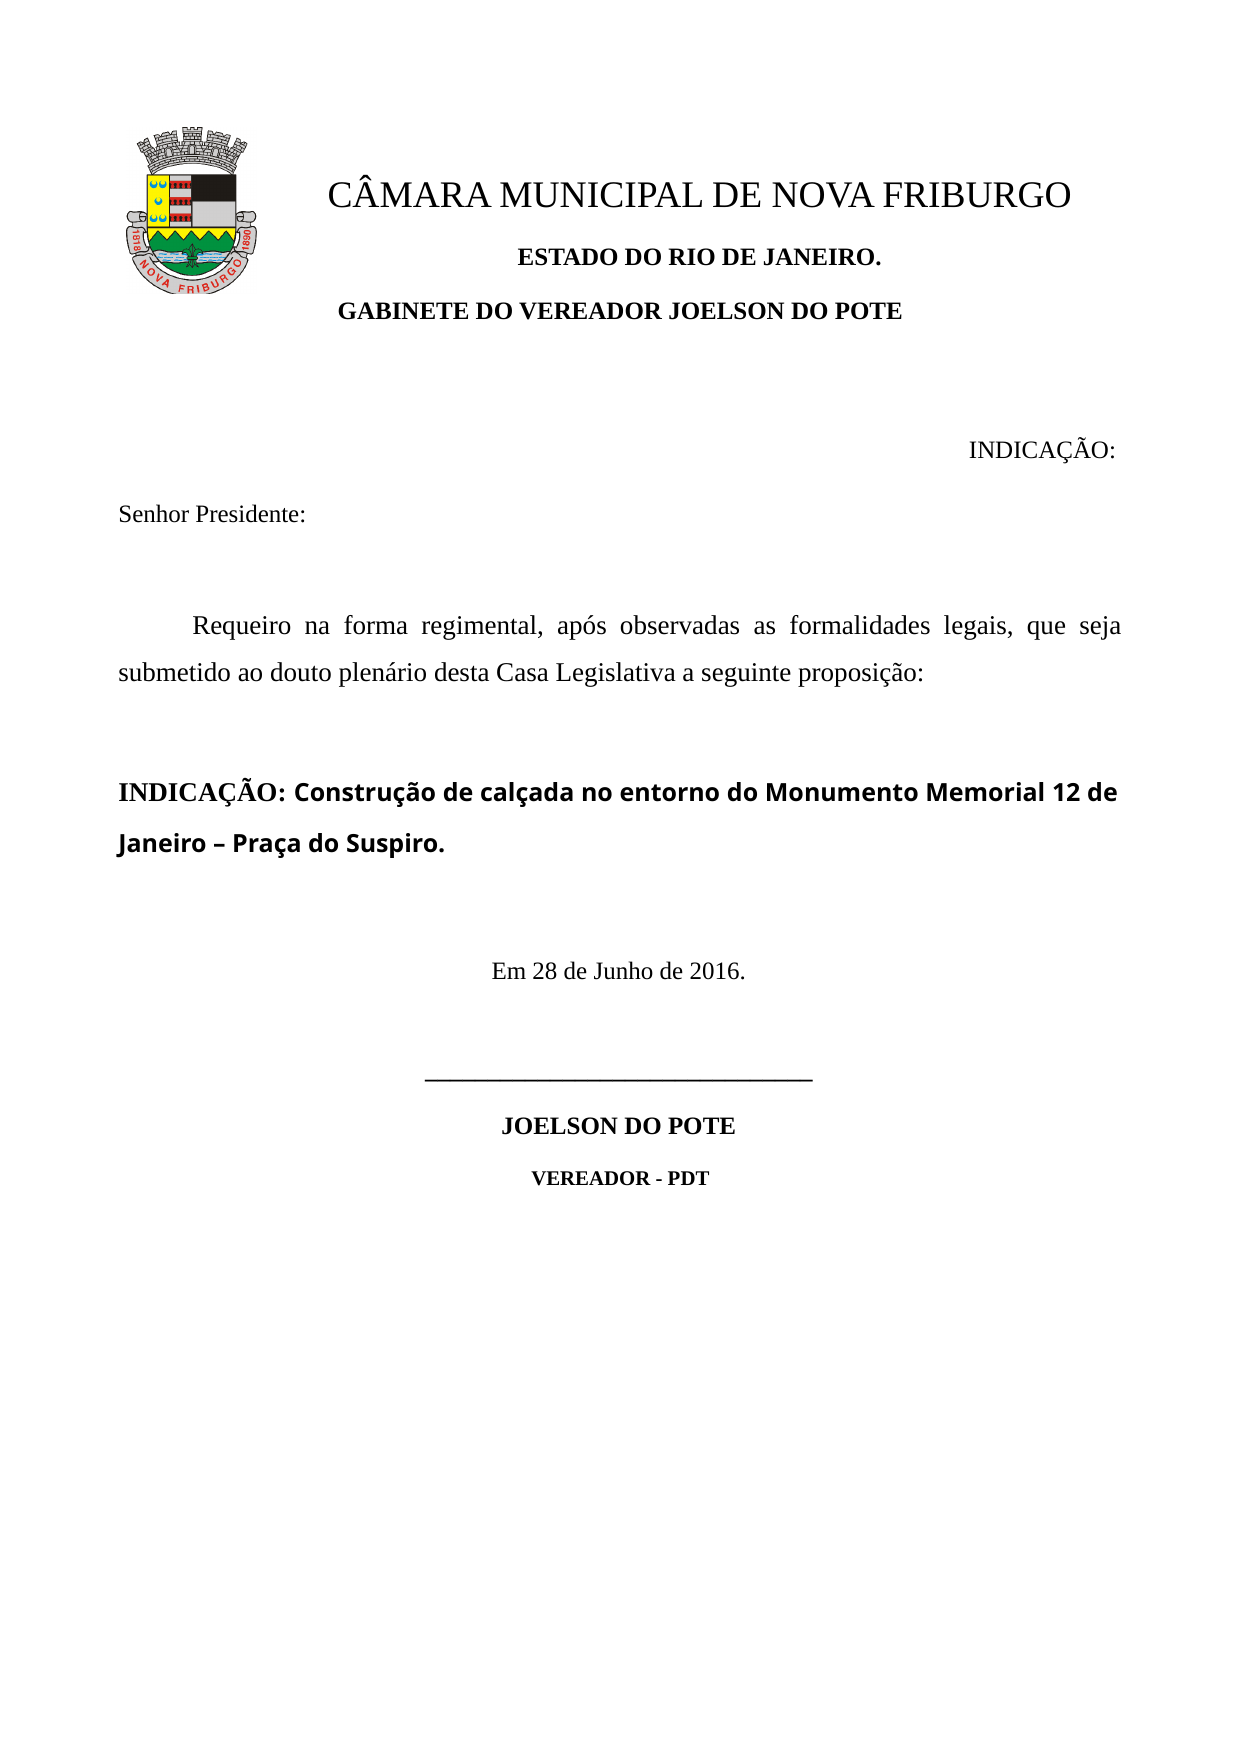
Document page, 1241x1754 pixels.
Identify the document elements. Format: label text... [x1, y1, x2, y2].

text _______________________________ [118, 1055, 1119, 1084]
text ESTADO DO RIO DE JANEIRO. [257, 242, 1122, 271]
text INDICAÇÃO: Construção de calçada no entorno do Monumento Memorial 12 de Janeiro – Praça do Suspiro. [118, 774, 1119, 859]
text CÂMARA MUNICIPAL DE NOVA FRIBURGO [257, 172, 1122, 215]
text JOELSON DO POTE [118, 1111, 1119, 1139]
text INDICAÇÃO: [118, 435, 1122, 464]
text GABINETE DO VEREADOR JOELSON DO POTE [118, 296, 1122, 325]
text VEREADOR - PDT [118, 1166, 1122, 1190]
text Em 28 de Junho de 2016. [118, 956, 1119, 1028]
text Requeiro na forma regimental, após observadas as formalidades legais, que seja submetido ao douto plenário desta Casa Legislativa a seguinte proposição: [118, 609, 1122, 687]
text Senhor Presidente: [118, 499, 1122, 528]
